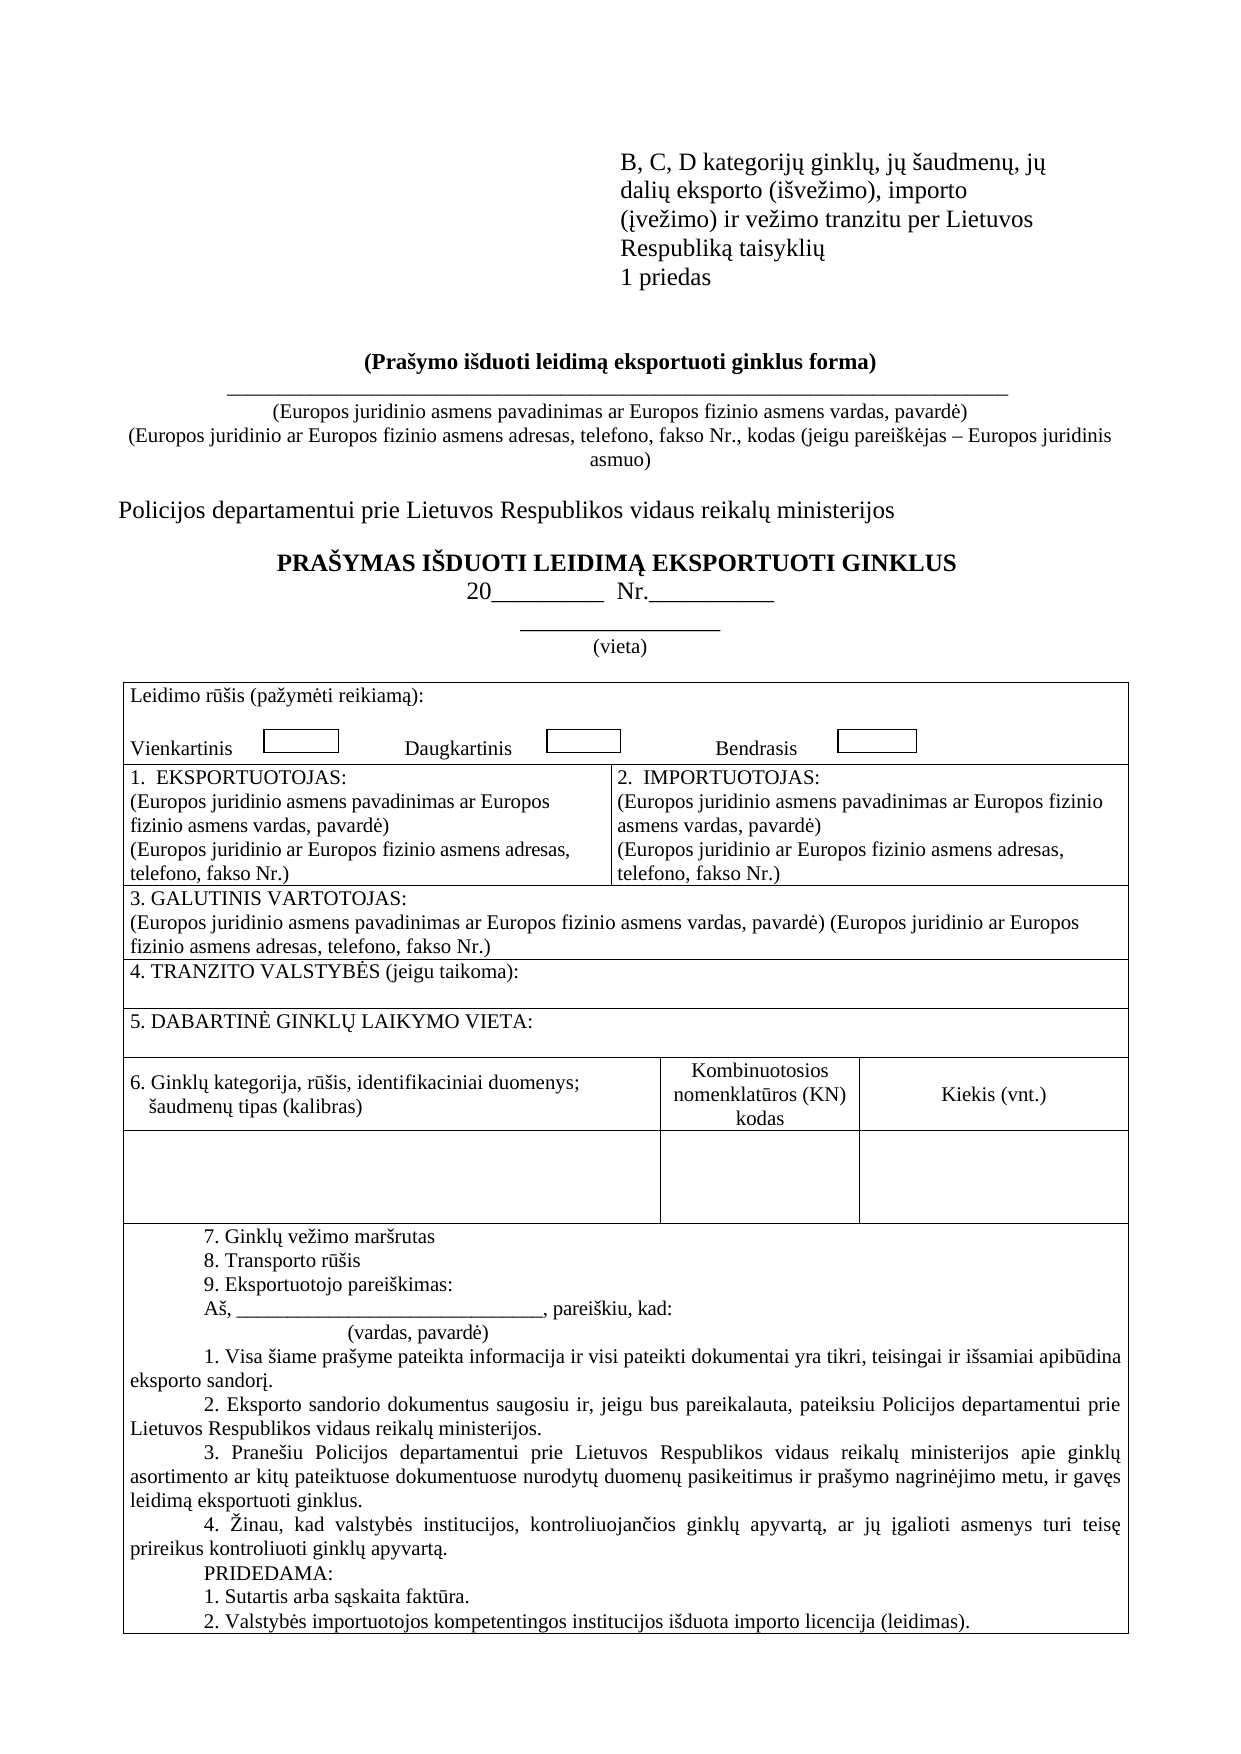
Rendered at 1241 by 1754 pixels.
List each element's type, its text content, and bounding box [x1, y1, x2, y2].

text (Europos juridinio asmens pavadinimas ar Europos fizinio asmens vardas, pavardė) [118, 398, 1122, 423]
text (Europos juridinio ar Europos fizinio asmens adresas, telefono, fakso Nr., kodas (jeigu pareiškėjas – Europos juridinis asmuo) [118, 423, 1122, 471]
table_cell [860, 1131, 1128, 1222]
table_cell 5. DABARTINĖ GINKLŲ LAIKYMO VIETA: [124, 1009, 1128, 1057]
text Policijos departamentui prie Lietuvos Respublikos vidaus reikalų ministerijos [118, 495, 1122, 523]
text (vieta) [118, 634, 1122, 658]
text 20_________ Nr.__________ [118, 576, 1122, 605]
table_cell 3. GALUTINIS VARTOTOJAS: (Europos juridinio asmens pavadinimas ar Europos fizinio asmens vardas, pavardė) (Europos juridinio ar Europos fizinio asmens adresas, telefono, fakso Nr.) [124, 886, 1128, 958]
table_cell 4. TRANZITO VALSTYBĖS (jeigu taikoma): [124, 960, 1128, 1008]
table_header Leidimo rūšis (pažymėti reikiamą): Vienkartinis Daugkartinis Bendrasis [124, 683, 1128, 764]
table_cell [124, 1131, 660, 1222]
text dalių eksporto (išvežimo), importo [620, 176, 1122, 204]
text (Prašymo išduoti leidimą eksportuoti ginklus forma) [118, 348, 1122, 374]
table_cell [661, 1131, 859, 1222]
table_cell Kombinuotosios nomenklatūros (KN) kodas [661, 1058, 859, 1130]
text (įvežimo) ir vežimo tranzitu per Lietuvos [620, 204, 1122, 233]
table_cell 1. EKSPORTUOTOJAS: (Europos juridinio asmens pavadinimas ar Europos fizinio asmens vardas, pavardė) (Europos juridinio ar Europos fizinio asmens adresas, telefono, fakso Nr.) [124, 765, 611, 885]
table_cell 7. Ginklų vežimo maršrutas 8. Transporto rūšis 9. Eksportuotojo pareiškimas: Aš, ______________________________, pareiškiu, kad: (vardas, pavardė) 1. Visa šiame prašyme pateikta informacija ir visi pateikti dokumentai yra tikri, teisingai ir išsamiai apibūdina eksporto sandorį. 2. Eksporto sandorio dokumentus saugosiu ir, jeigu bus pareikalauta, pateiksiu Policijos departamentui prie Lietuvos Respublikos vidaus reikalų ministerijos. 3. Pranešiu Policijos departamentui prie Lietuvos Respublikos vidaus reikalų ministerijos apie ginklų asortimento ar kitų pateiktuose dokumentuose nurodytų duomenų pasikeitimus ir prašymo nagrinėjimo metu, ir gavęs leidimą eksportuoti ginklus. 4. Žinau, kad valstybės institucijos, kontroliuojančios ginklų apyvartą, ar jų įgalioti asmenys turi teisę prireikus kontroliuoti ginklų apyvartą. PRIDEDAMA: 1. Sutartis arba sąskaita faktūra. 2. Valstybės importuotojos kompetentingos institucijos išduota importo licencija (leidimas). [124, 1224, 1128, 1633]
text ________________ [118, 605, 1122, 634]
table_cell 2. IMPORTUOTOJAS: (Europos juridinio asmens pavadinimas ar Europos fizinio asmens vardas, pavardė) (Europos juridinio ar Europos fizinio asmens adresas, telefono, fakso Nr.) [612, 765, 1128, 885]
text ___________________________________________________________________________ [118, 374, 1122, 398]
text PRAŠYMAS IŠDUOTI LEIDIMĄ EKSPORTUOTI GINKLUS [118, 548, 1122, 576]
text Respubliką taisyklių 1 priedas [620, 233, 1122, 291]
table_cell 6. Ginklų kategorija, rūšis, identifikaciniai duomenys; šaudmenų tipas (kalibras) [124, 1058, 660, 1130]
text B, C, D kategorijų ginklų, jų šaudmenų, jų [620, 147, 1122, 176]
table_cell Kiekis (vnt.) [860, 1058, 1128, 1130]
